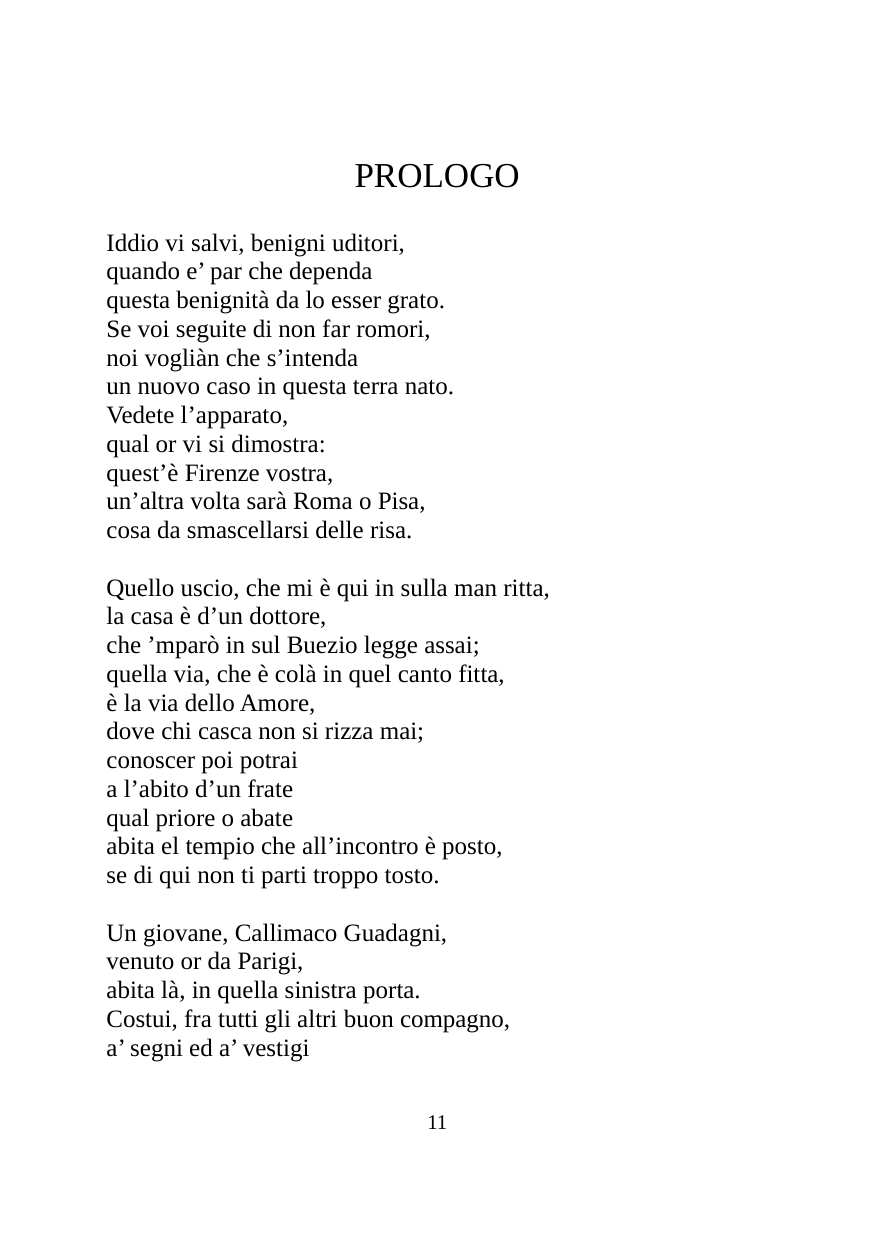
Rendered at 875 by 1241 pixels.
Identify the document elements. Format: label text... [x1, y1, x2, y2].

text quella via, che è colà in quel canto fitta, [106, 659, 768, 688]
text questa benignità da lo esser grato. [106, 285, 768, 314]
text dove chi casca non si rizza mai; [106, 716, 768, 745]
text a l’abito d’un frate [106, 774, 768, 803]
text abita là, in quella sinistra porta. [106, 975, 768, 1004]
text che ’mparò in sul Buezio legge assai; [106, 630, 768, 659]
text la casa è d’un dottore, [106, 601, 768, 630]
text noi vogliàn che s’intenda [106, 343, 768, 371]
text venuto or da Parigi, [106, 946, 768, 975]
text Iddio vi salvi, benigni uditori, [106, 228, 768, 256]
text se di qui non ti parti troppo tosto. [106, 860, 768, 889]
text cosa da smascellarsi delle risa. [106, 515, 768, 544]
text è la via dello Amore, [106, 688, 768, 716]
text qual or vi si dimostra: [106, 429, 768, 458]
text a’ segni ed a’ vestigi [106, 1033, 768, 1061]
text quando e’ par che dependa [106, 256, 768, 285]
text Costui, fra tutti gli altri buon compagno, [106, 1004, 768, 1033]
text Quello uscio, che mi è qui in sulla man ritta, [106, 573, 768, 601]
text quest’è Firenze vostra, [106, 458, 768, 486]
text abita el tempio che all’incontro è posto, [106, 831, 768, 860]
text qual priore o abate [106, 803, 768, 831]
text conoscer poi potrai [106, 745, 768, 774]
text un’altra volta sarà Roma o Pisa, [106, 486, 768, 515]
text un nuovo caso in questa terra nato. [106, 371, 768, 400]
text Se voi seguite di non far romori, [106, 314, 768, 343]
text Vedete l’apparato, [106, 400, 768, 429]
text Un giovane, Callimaco Guadagni, [106, 918, 768, 946]
subtitle PROLOGO [106, 155, 768, 195]
